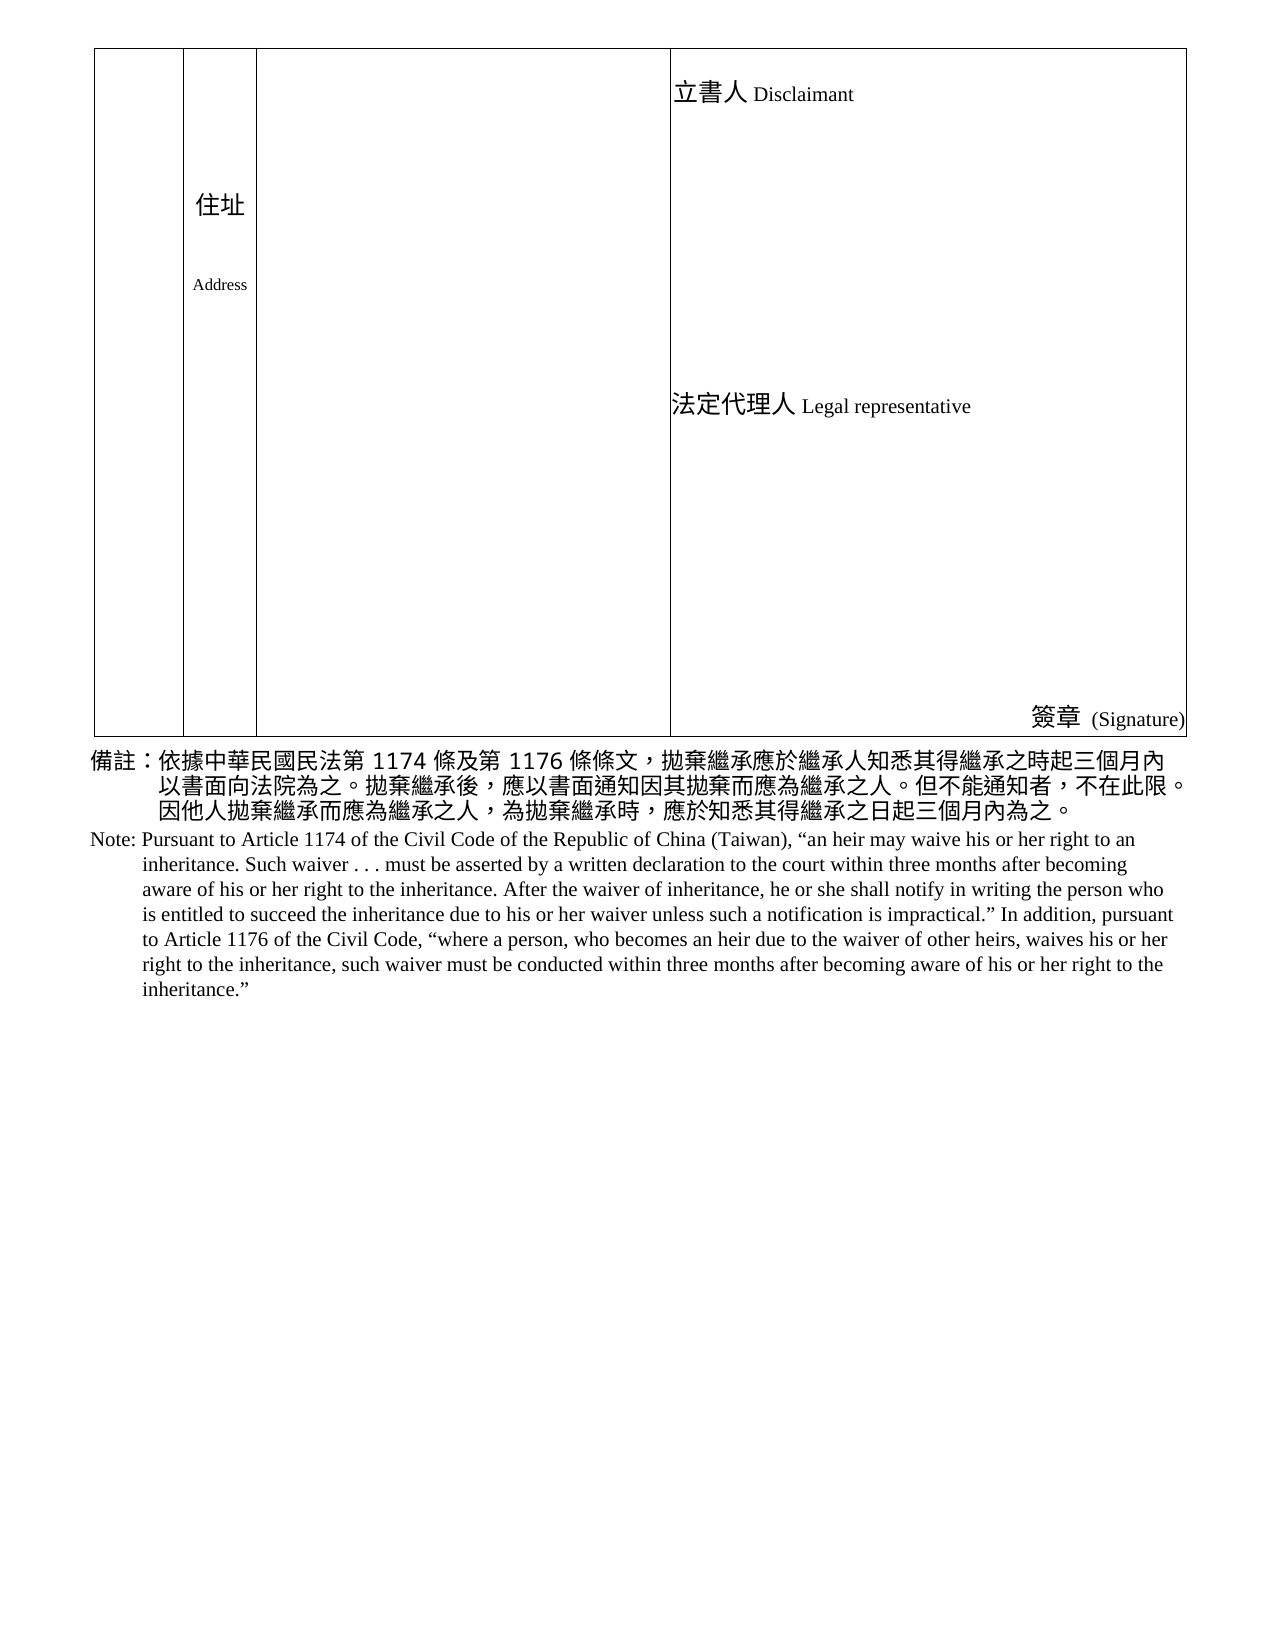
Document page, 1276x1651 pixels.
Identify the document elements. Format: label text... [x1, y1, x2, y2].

table_cell [257, 49, 670, 736]
table_cell [95, 49, 183, 736]
table_cell 立書人Disclaimant 法定代理人Legal representative 簽章 (Signature) [671, 49, 1186, 736]
table_cell 住址 Address [184, 49, 256, 736]
